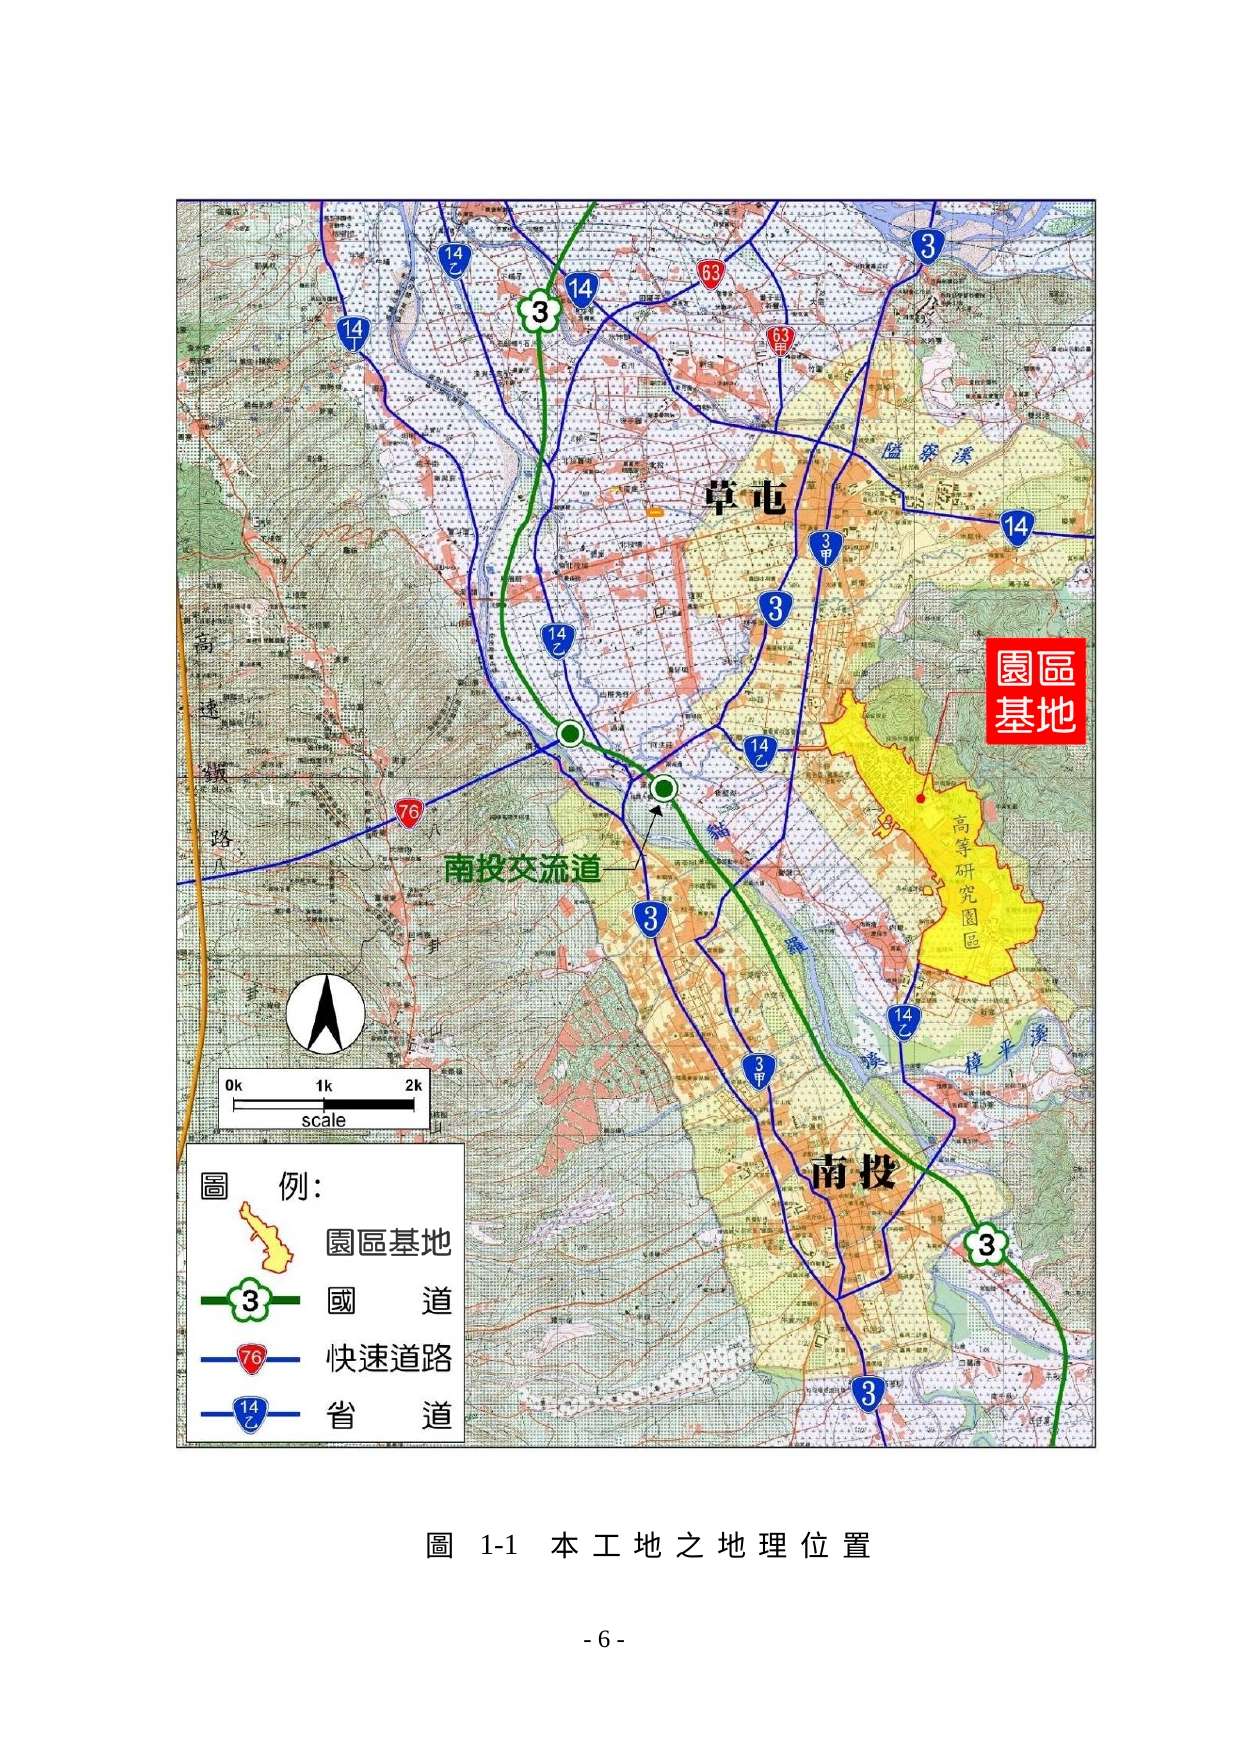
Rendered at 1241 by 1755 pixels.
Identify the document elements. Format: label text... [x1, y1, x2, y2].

text 圖1-1 本工地之地理位置 [169, 1471, 1086, 1596]
